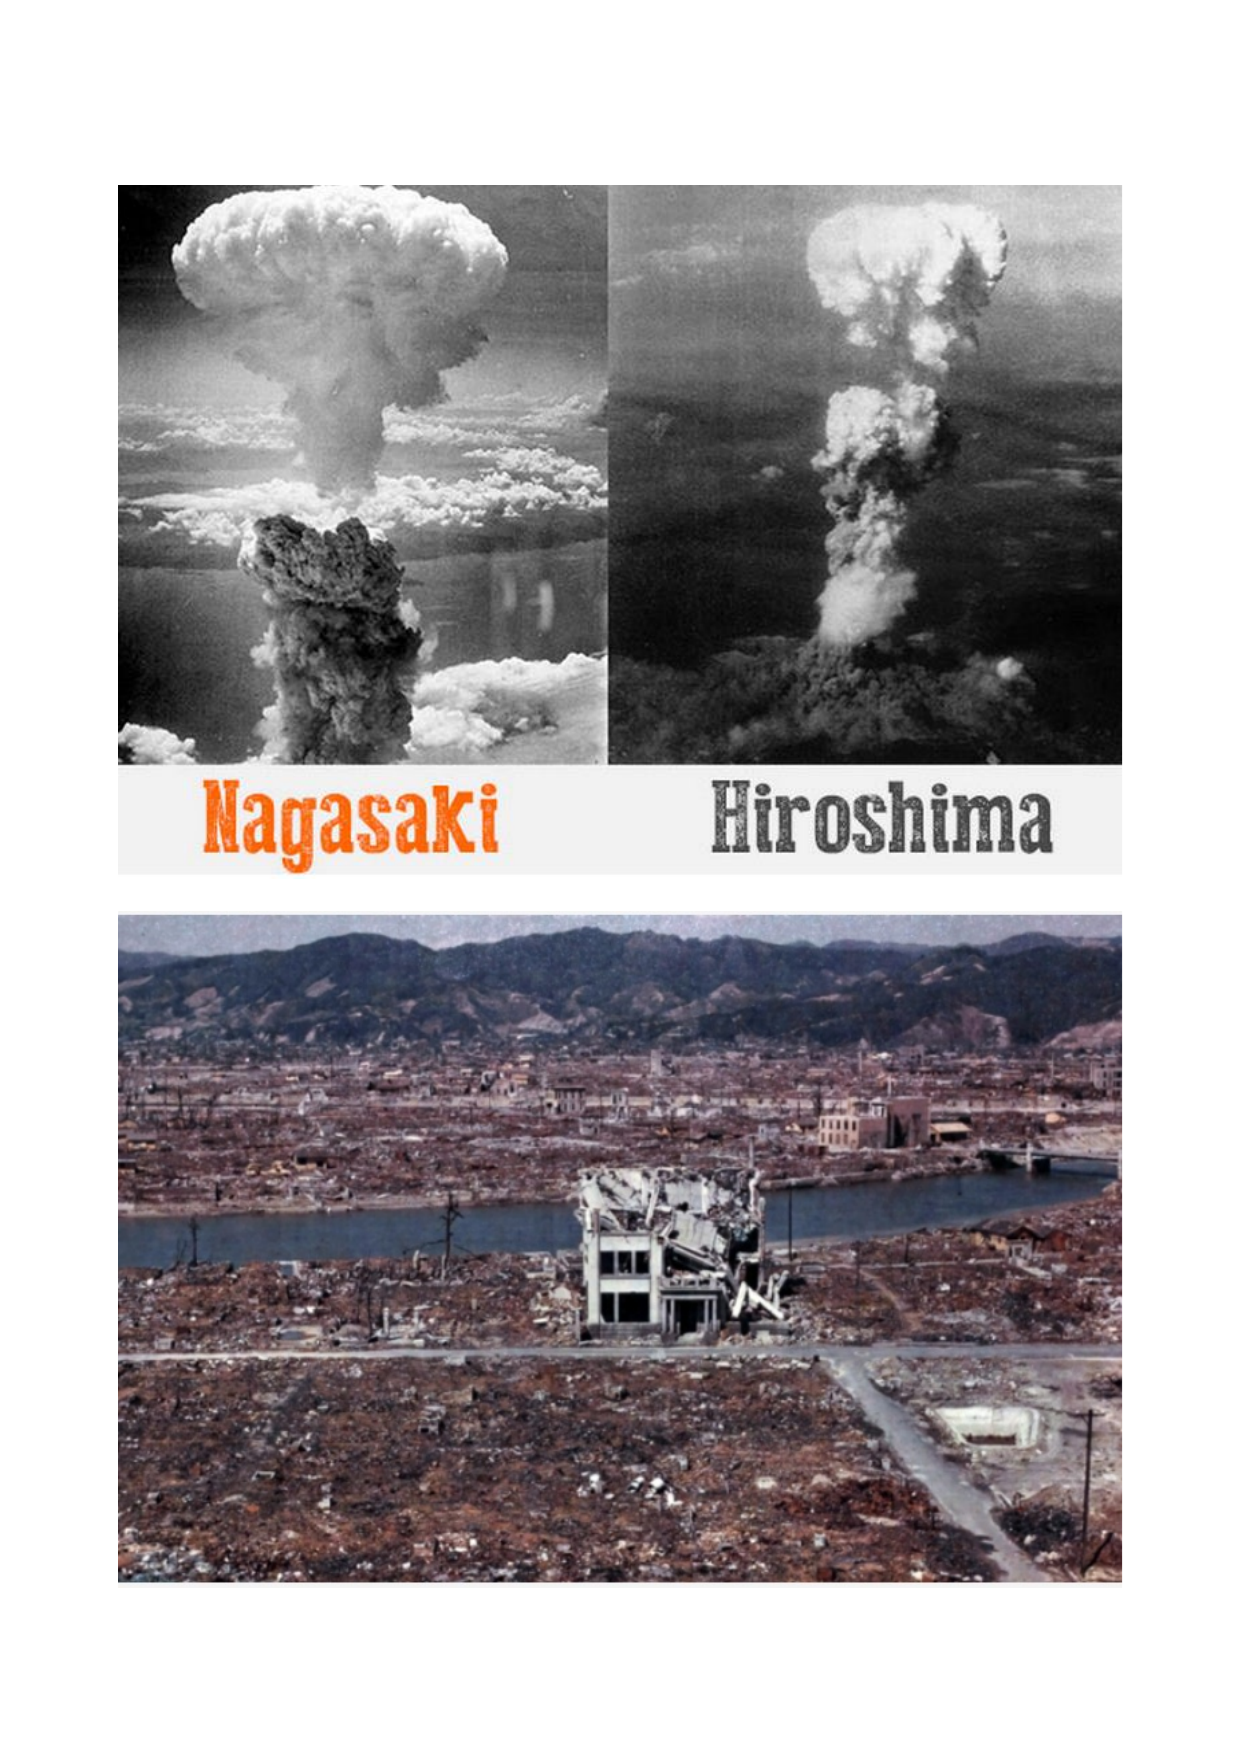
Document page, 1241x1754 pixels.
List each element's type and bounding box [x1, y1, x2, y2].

picture [118, 185, 1123, 879]
picture [118, 911, 1123, 1588]
